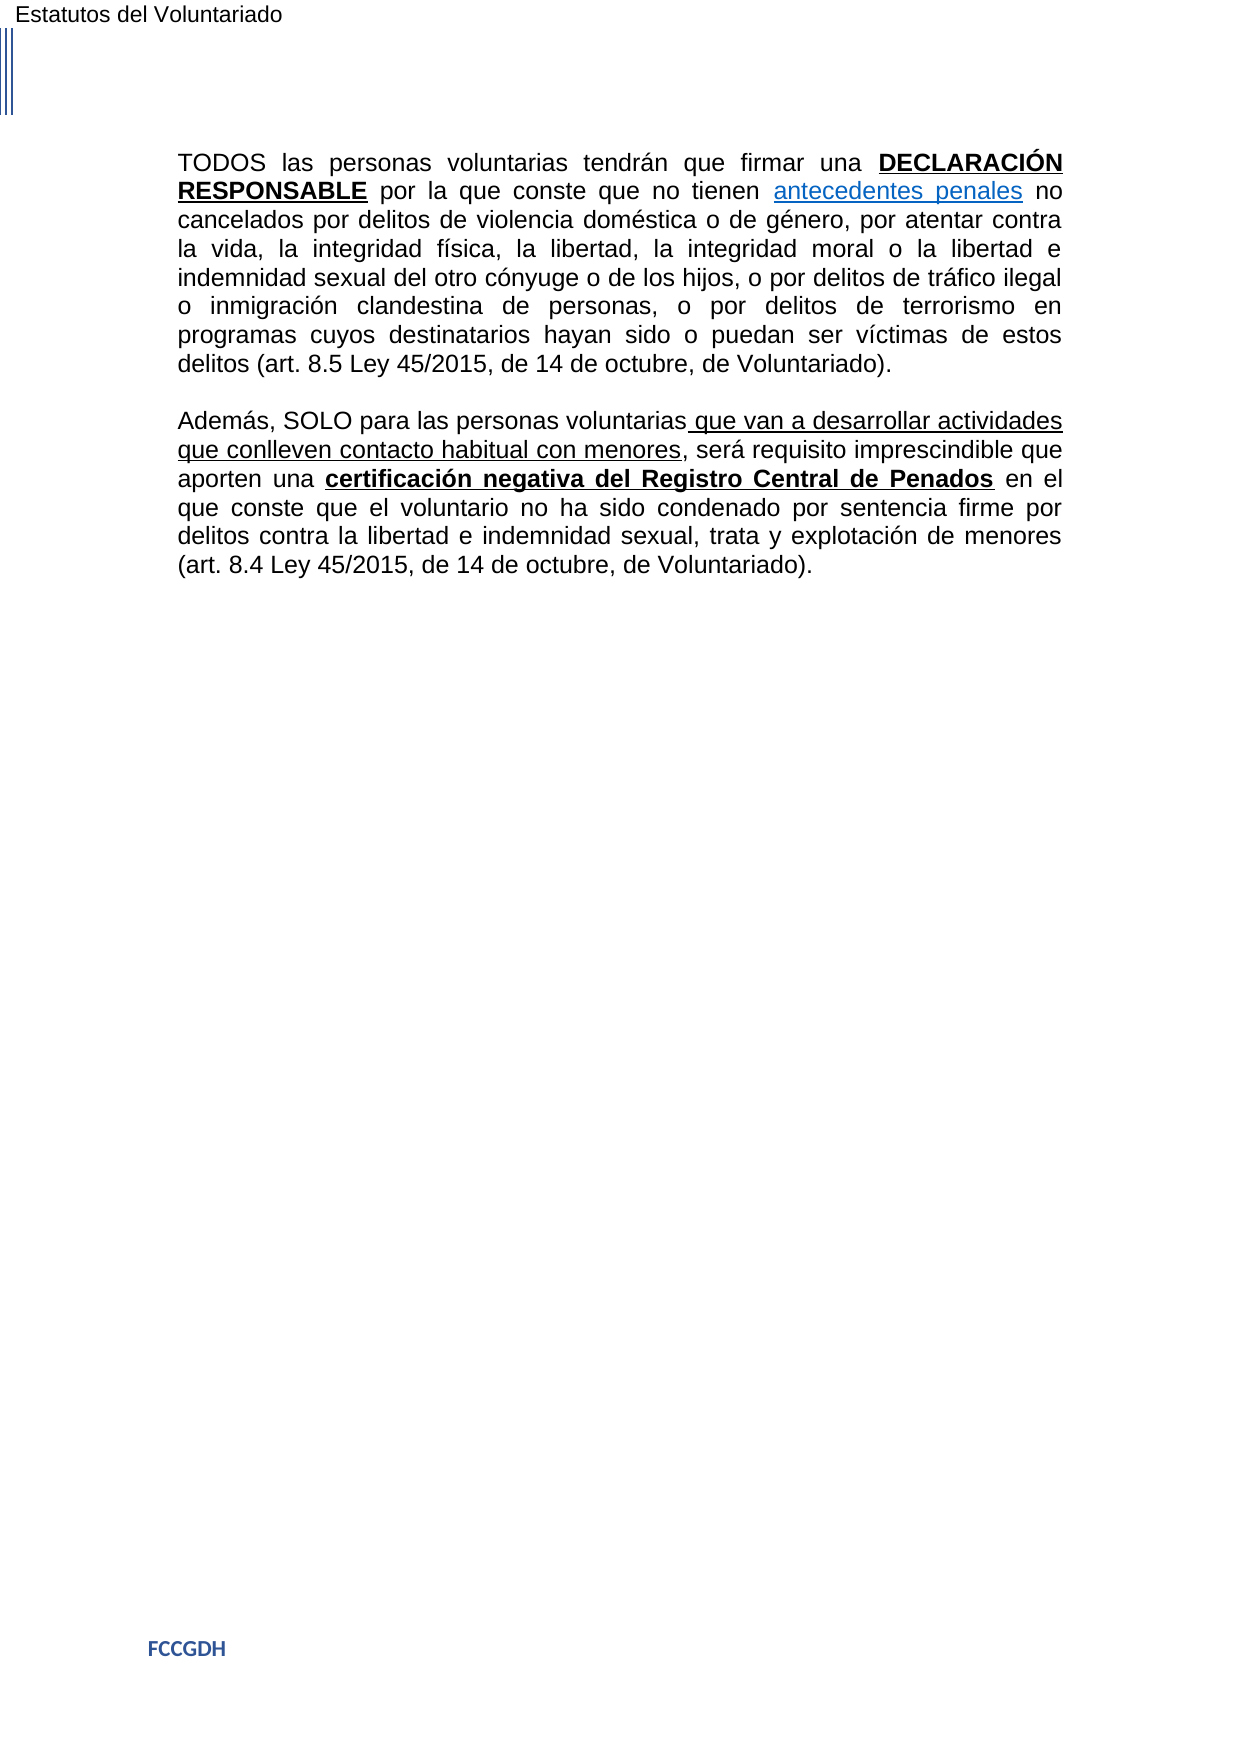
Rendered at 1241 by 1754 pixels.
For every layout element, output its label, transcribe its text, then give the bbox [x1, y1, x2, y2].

text Además, SOLO para las personas voluntarias que van a desarrollar actividades que conlleven contacto habitual con menores, será requisito imprescindible que aporten una certificación negativa del Registro Central de Penados en el que conste que el voluntario no ha sido condenado por sentencia firme por delitos contra la libertad e indemnidad sexual, trata y explotación de menores (art. 8.4 Ley 45/2015, de 14 de octubre, de Voluntariado). [177, 406, 1063, 579]
text TODOS las personas voluntarias tendrán que firmar una DECLARACIÓN RESPONSABLE por la que conste que no tienen antecedentes penales no cancelados por delitos de violencia doméstica o de género, por atentar contra la vida, la integridad física, la libertad, la integridad moral o la libertad e indemnidad sexual del otro cónyuge o de los hijos, o por delitos de tráfico ilegal o inmigración clandestina de personas, o por delitos de terrorismo en programas cuyos destinatarios hayan sido o puedan ser víctimas de estos delitos (art. 8.5 Ley 45/2015, de 14 de octubre, de Voluntariado). [177, 148, 1063, 378]
